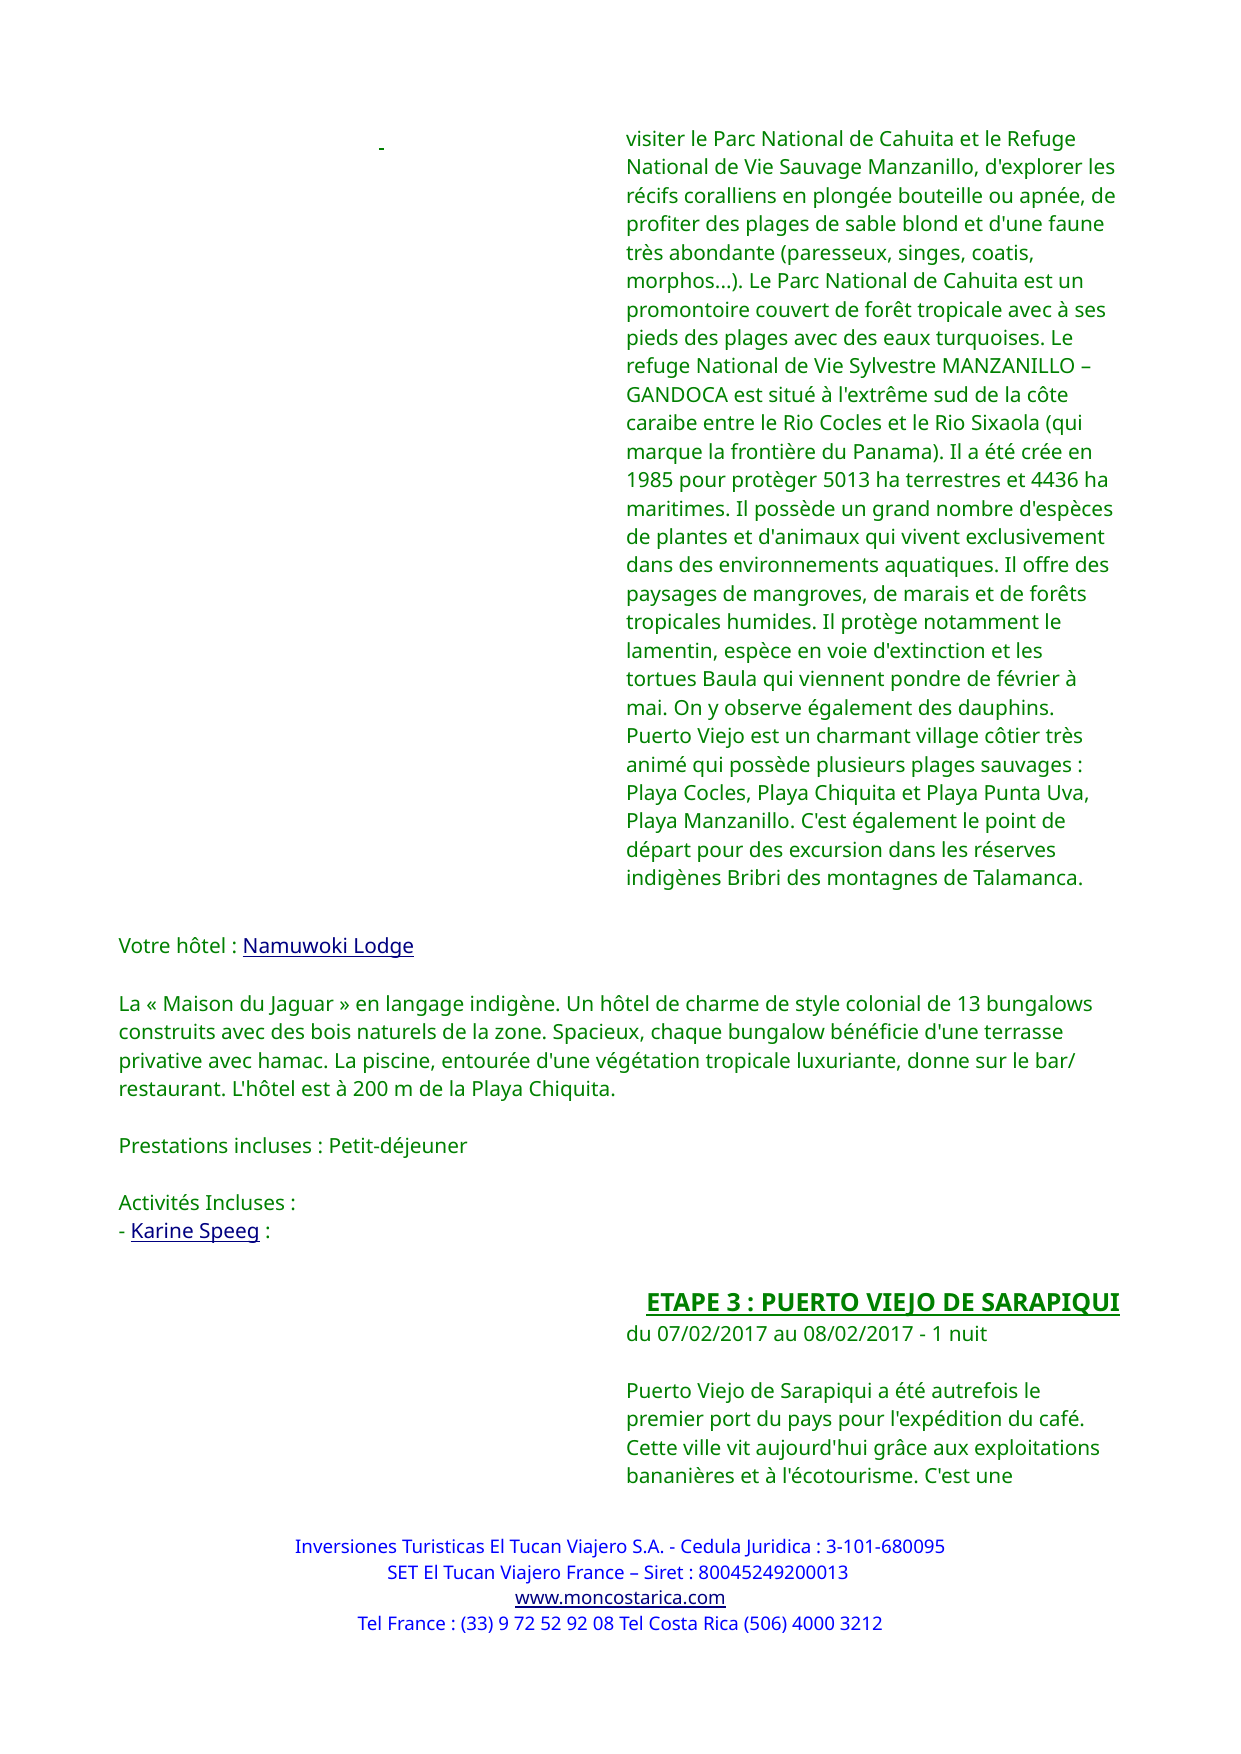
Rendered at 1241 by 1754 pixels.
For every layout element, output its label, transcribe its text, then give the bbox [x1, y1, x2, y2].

table_header ETAPE 2 : PUERTO VIEJO DE TALAMANCA du 04/02/2017 au 07/02/2017 - 3 nuits Une étape au bord de la mer des caraïbes unique en biodiversité et mélange de culture (créole, rasta, surfeur, bohème) qui donne la possibilité de visiter le Parc National de Cahuita et le Refuge National de Vie Sauvage Manzanillo, d'explorer les récifs coralliens en plongée bouteille ou apnée, de profiter des plages de sable blond et d'une faune très abondante (paresseux, singes, coatis, morphos...). Le Parc National de Cahuita est un promontoire couvert de forêt tropicale avec à ses pieds des plages avec des eaux turquoises. Le refuge National de Vie Sylvestre MANZANILLO – GANDOCA est situé à l'extrême sud de la côte caraibe entre le Rio Cocles et le Rio Sixaola (qui marque la frontière du Panama). Il a été crée en 1985 pour protèger 5013 ha terrestres et 4436 ha maritimes. Il possède un grand nombre d'espèces de plantes et d'animaux qui vivent exclusivement dans des environnements aquatiques. Il offre des paysages de mangroves, de marais et de forêts tropicales humides. Il protège notamment le lamentin, espèce en voie d'extinction et les tortues Baula qui viennent pondre de février à mai. On y observe également des dauphins. Puerto Viejo est un charmant village côtier très animé qui possède plusieurs plages sauvages : Playa Cocles, Playa Chiquita et Playa Punta Uva, Playa Manzanillo. C'est également le point de départ pour des excursion dans les réserves indigènes Bribri des montagnes de Talamanca. [620, 118, 1122, 898]
table_header ETAPE 3 : PUERTO VIEJO DE SARAPIQUI du 07/02/2017 au 08/02/2017 - 1 nuit Puerto Viejo de Sarapiqui a été autrefois le premier port du pays pour l'expédition du café. Cette ville vit aujourd'hui grâce aux exploitations bananières et à l'écotourisme. C'est une [620, 1279, 1122, 1495]
text - Karine Speeg : [118, 1217, 1122, 1245]
text Prestations incluses : Petit-déjeuner [118, 1131, 1122, 1160]
text Votre hôtel : Namuwoki Lodge [118, 932, 1122, 960]
text La « Maison du Jaguar » en langage indigène. Un hôtel de charme de style colonial de 13 bungalows construits avec des bois naturels de la zone. Spacieux, chaque bungalow bénéficie d'une terrasse privative avec hamac. La piscine, entourée d'une végétation tropicale luxuriante, donne sur le bar/ restaurant. L'hôtel est à 200 m de la Playa Chiquita. [118, 989, 1122, 1103]
table_header [118, 118, 620, 898]
table_header [118, 1279, 620, 1495]
text Activités Incluses : [118, 1188, 1122, 1217]
